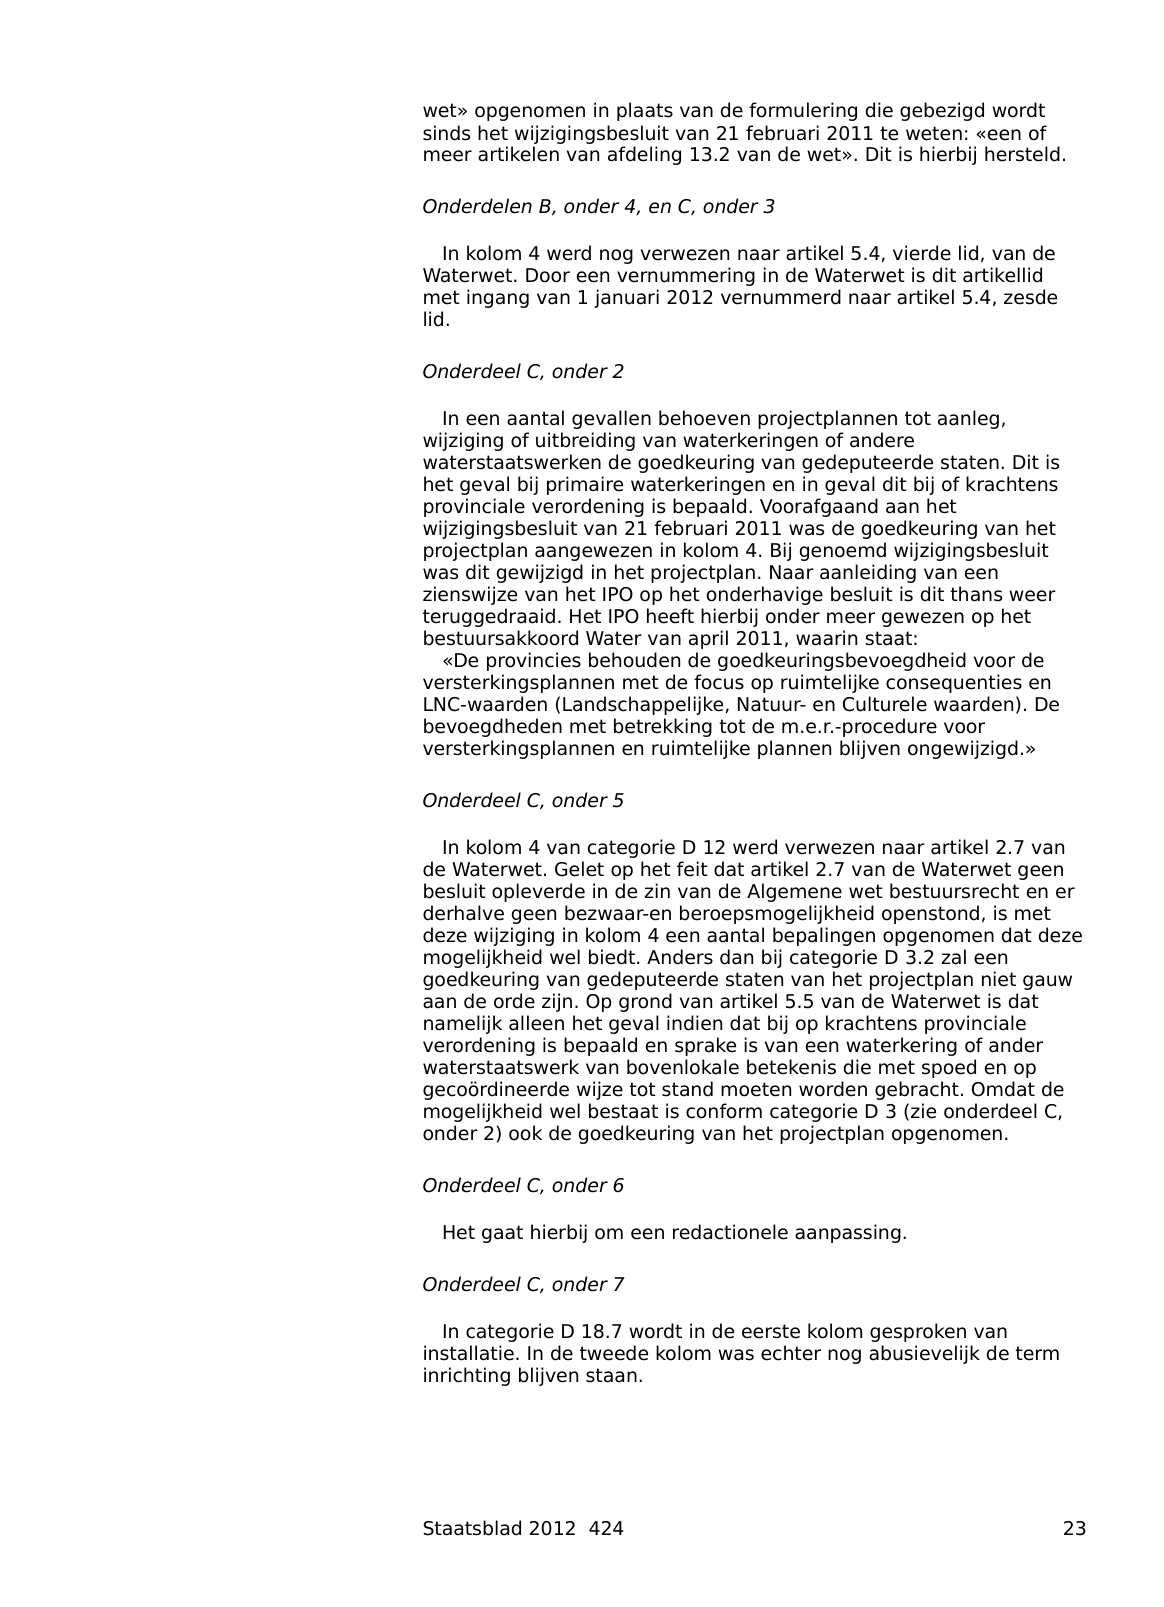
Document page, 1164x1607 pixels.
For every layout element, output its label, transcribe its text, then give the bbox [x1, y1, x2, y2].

text «De provincies behouden de goedkeuringsbevoegdheid voor de versterkingsplannen met de focus op ruimtelijke consequenties en LNC-waarden (Landschappelijke, Natuur- en Culturele waarden). De bevoegdheden met betrekking tot de m.e.r.-procedure voor versterkingsplannen en ruimtelijke plannen blijven ongewijzigd.» [422, 650, 1087, 760]
text Het gaat hierbij om een redactionele aanpassing. [422, 1222, 1087, 1243]
text In kolom 4 werd nog verwezen naar artikel 5.4, vierde lid, van de Waterwet. Door een vernummering in de Waterwet is dit artikellid met ingang van 1 januari 2012 vernummerd naar artikel 5.4, zesde lid. [422, 243, 1087, 331]
subtitle Onderdeel C, onder 6 [422, 1174, 1087, 1197]
text wet» opgenomen in plaats van de formulering die gebezigd wordt sinds het wijzigingsbesluit van 21 februari 2011 te weten: «een of meer artikelen van afdeling 13.2 van de wet». Dit is hierbij hersteld. [422, 100, 1087, 166]
subtitle Onderdeel C, onder 7 [422, 1273, 1087, 1296]
text In een aantal gevallen behoeven projectplannen tot aanleg, wijziging of uitbreiding van waterkeringen of andere waterstaatswerken de goedkeuring van gedeputeerde staten. Dit is het geval bij primaire waterkeringen en in geval dit bij of krachtens provinciale verordening is bepaald. Voorafgaand aan het wijzigingsbesluit van 21 februari 2011 was de goedkeuring van het projectplan aangewezen in kolom 4. Bij genoemd wijzigingsbesluit was dit gewijzigd in het projectplan. Naar aanleiding van een zienswijze van het IPO op het onderhavige besluit is dit thans weer teruggedraaid. Het IPO heeft hierbij onder meer gewezen op het bestuursakkoord Water van april 2011, waarin staat: [422, 408, 1087, 650]
subtitle Onderdeel C, onder 2 [422, 361, 1087, 383]
text In categorie D 18.7 wordt in de eerste kolom gesproken van installatie. In de tweede kolom was echter nog abusievelijk de term inrichting blijven staan. [422, 1321, 1087, 1386]
subtitle Onderdelen B, onder 4, en C, onder 3 [422, 196, 1087, 218]
text In kolom 4 van categorie D 12 werd verwezen naar artikel 2.7 van de Waterwet. Gelet op het feit dat artikel 2.7 van de Waterwet geen besluit opleverde in de zin van de Algemene wet bestuursrecht en er derhalve geen bezwaar-en beroepsmogelijkheid openstond, is met deze wijziging in kolom 4 een aantal bepalingen opgenomen dat deze mogelijkheid wel biedt. Anders dan bij categorie D 3.2 zal een goedkeuring van gedeputeerde staten van het projectplan niet gauw aan de orde zijn. Op grond van artikel 5.5 van de Waterwet is dat namelijk alleen het geval indien dat bij op krachtens provinciale verordening is bepaald en sprake is van een waterkering of ander waterstaatswerk van bovenlokale betekenis die met spoed en op gecoördineerde wijze tot stand moeten worden gebracht. Omdat de mogelijkheid wel bestaat is conform categorie D 3 (zie onderdeel C, onder 2) ook de goedkeuring van het projectplan opgenomen. [422, 837, 1087, 1144]
subtitle Onderdeel C, onder 5 [422, 790, 1087, 812]
